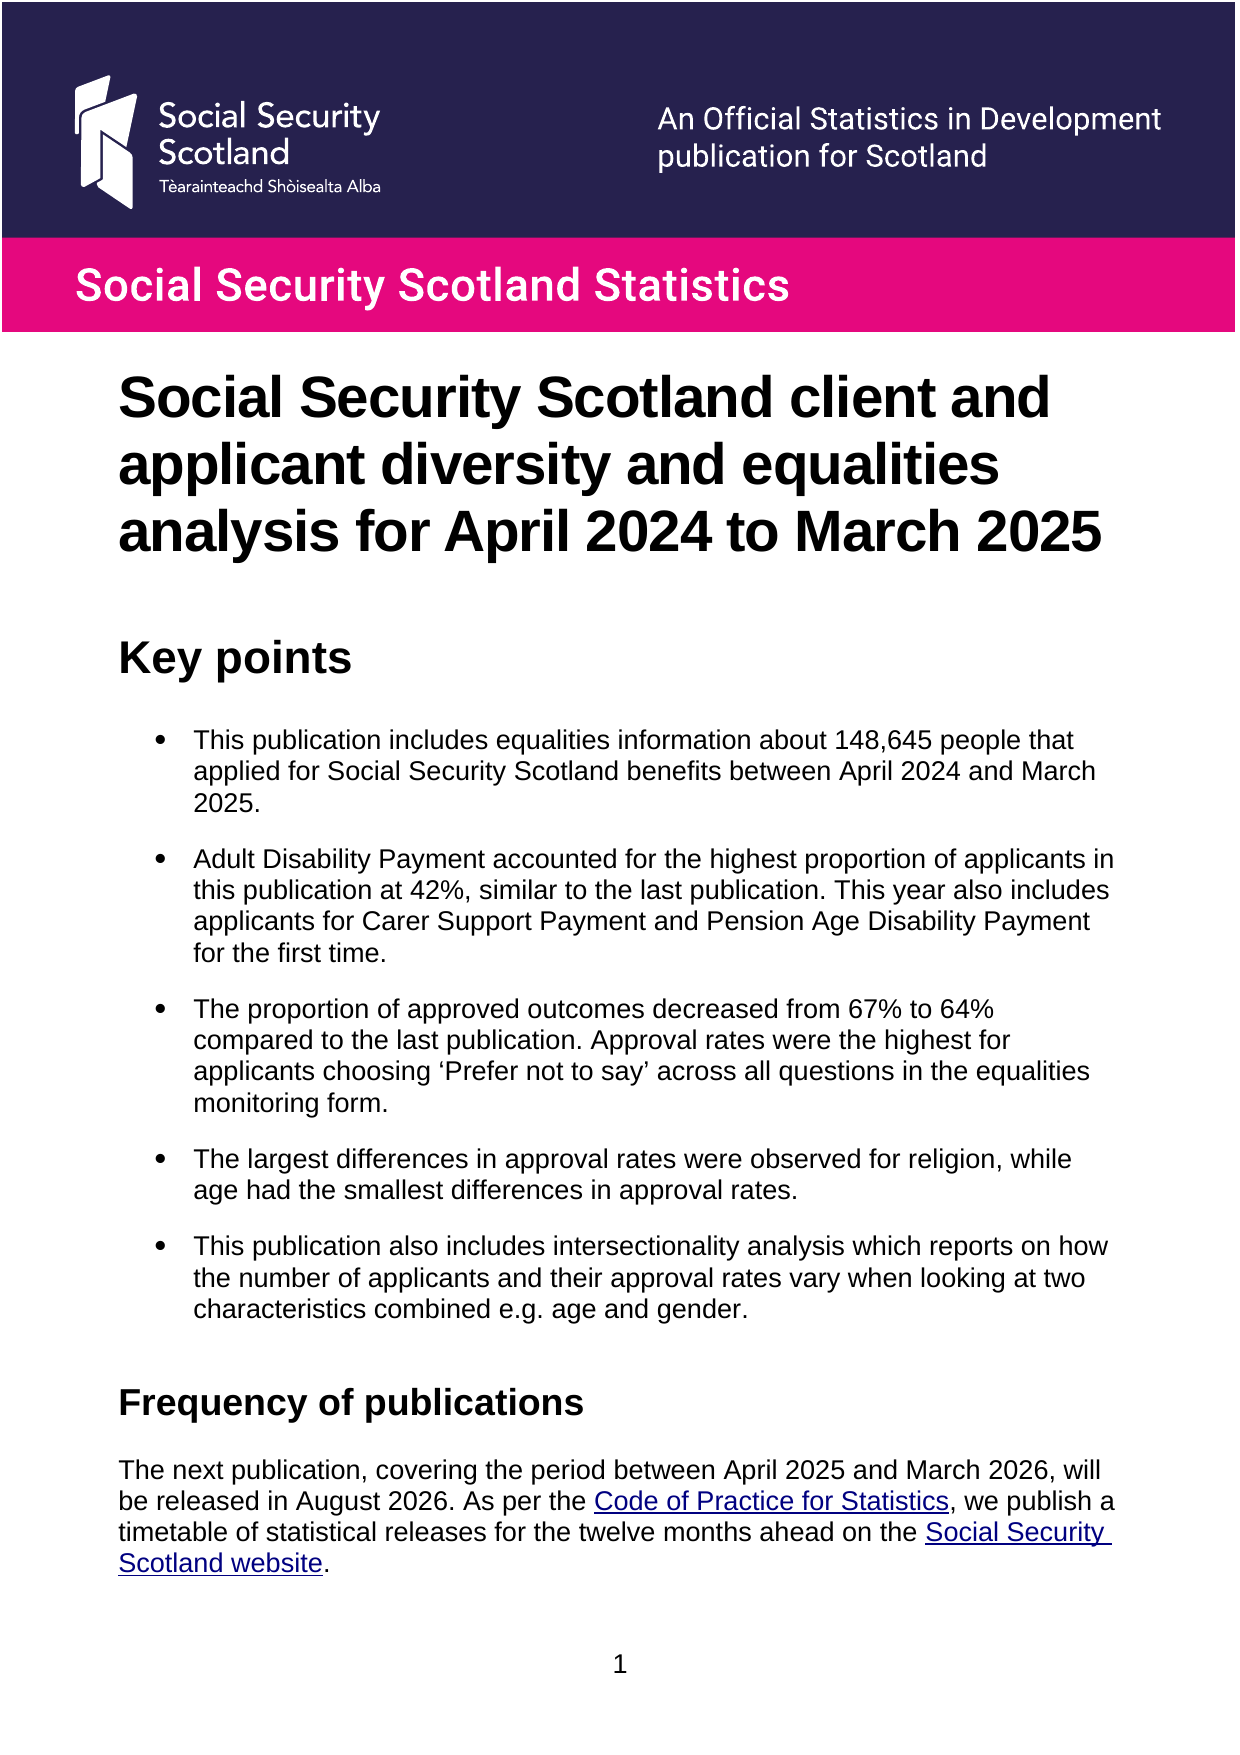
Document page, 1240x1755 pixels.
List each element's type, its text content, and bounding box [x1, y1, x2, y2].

text The next publication, covering the period between April 2025 and March 2026, will be released in August 2026. As per the Code of Practice for Statistics, we publish a timetable of statistical releases for the twelve months ahead on the Social Security Scotland website. [118, 1454, 1121, 1579]
title Social Security Scotland client and applicant diversity and equalities analysis for April 2024 to March 2025 [118, 332, 1121, 564]
list The largest differences in approval rates were observed for religion, while age had the smallest differences in approval rates. [156, 1143, 1121, 1206]
subtitle Key points [118, 620, 1121, 687]
list Adult Disability Payment accounted for the highest proportion of applicants in this publication at 42%, similar to the last publication. This year also includes applicants for Carer Support Payment and Pension Age Disability Payment for the first time. [156, 843, 1121, 968]
subtitle Frequency of publications [118, 1362, 1121, 1429]
list This publication also includes intersectionality analysis which reports on how the number of applicants and their approval rates vary when looking at two characteristics combined e.g. age and gender. [156, 1231, 1121, 1324]
list The proportion of approved outcomes decreased from 67% to 64% compared to the last publication. Approval rates were the highest for applicants choosing ‘Prefer not to say’ across all questions in the equalities monitoring form. [156, 993, 1121, 1118]
list This publication includes equalities information about 148,645 people that applied for Social Security Scotland benefits between April 2024 and March 2025. [156, 724, 1121, 818]
